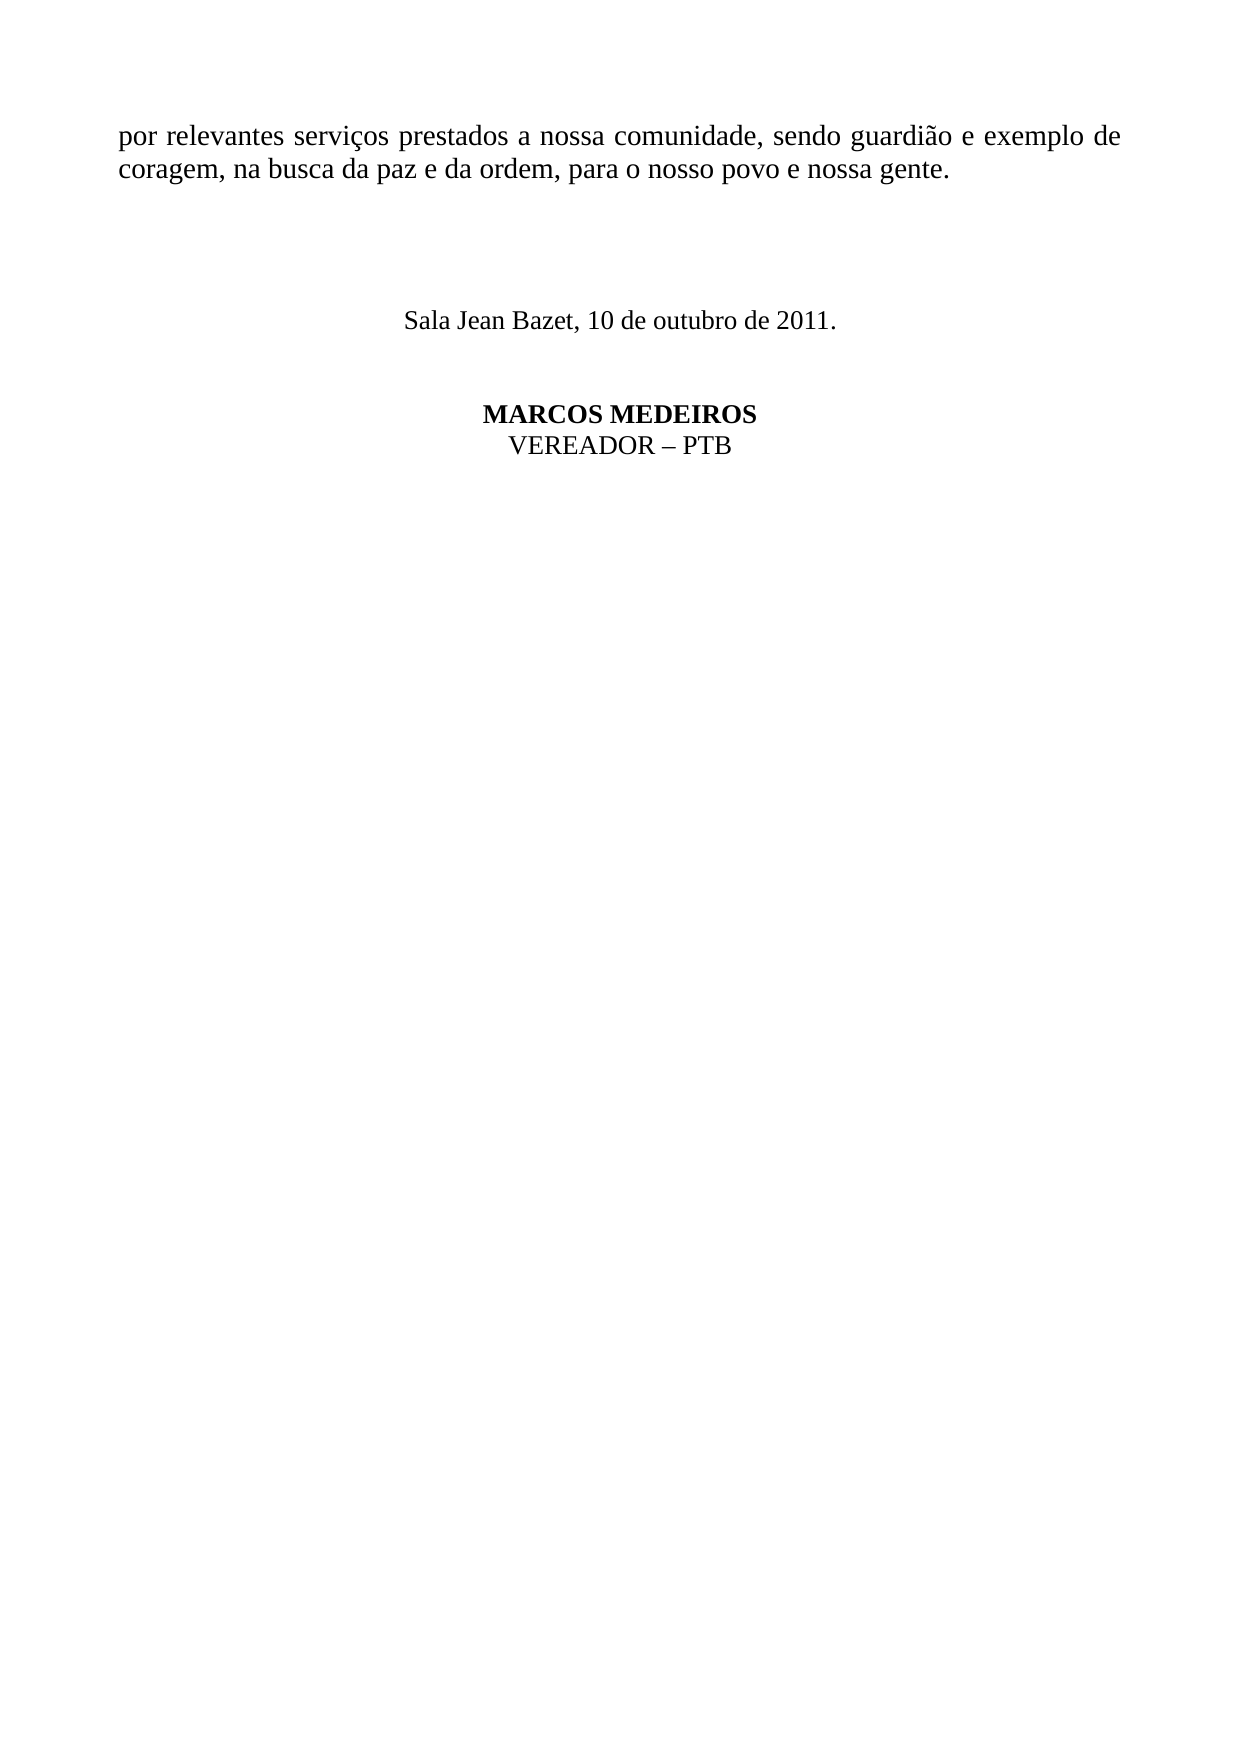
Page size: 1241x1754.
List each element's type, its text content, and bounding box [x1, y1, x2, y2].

text por relevantes serviços prestados a nossa comunidade, sendo guardião e exemplo de coragem, na busca da paz e da ordem, para o nosso povo e nossa gente. [118, 118, 1122, 185]
text MARCOS MEDEIROS [118, 398, 1122, 429]
text Sala Jean Bazet, 10 de outubro de 2011. [118, 304, 1122, 336]
text VEREADOR – PTB [118, 429, 1122, 460]
